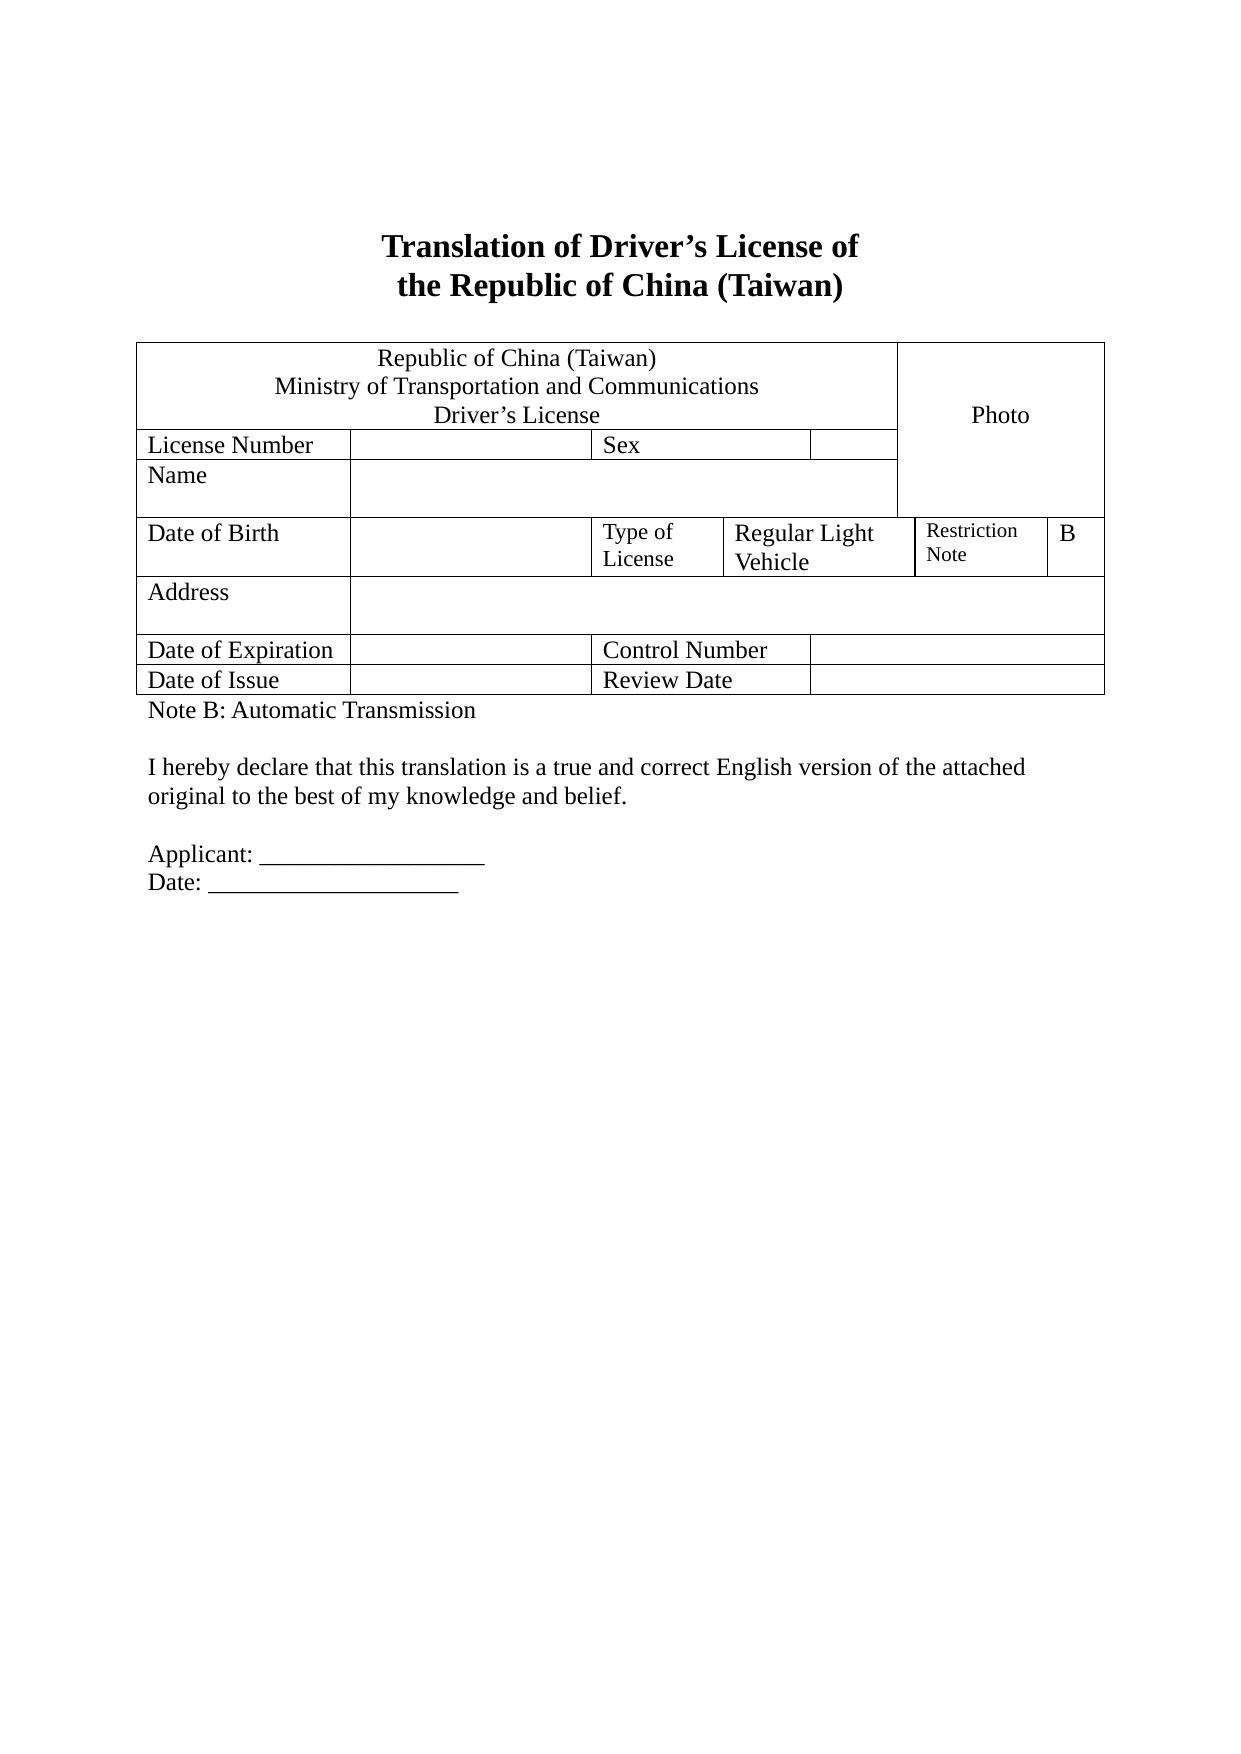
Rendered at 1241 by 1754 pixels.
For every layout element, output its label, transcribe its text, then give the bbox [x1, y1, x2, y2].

table_cell [351, 430, 591, 459]
table_cell [811, 665, 1104, 694]
table_cell [351, 665, 591, 694]
table_cell [351, 460, 897, 517]
table_header Photo [898, 343, 1104, 517]
table_cell [351, 518, 591, 576]
table_cell Name [137, 460, 350, 517]
table_cell [811, 635, 1104, 664]
table_cell B [1048, 518, 1104, 576]
table_cell [811, 430, 897, 459]
table_cell Type of License [592, 518, 723, 576]
table_cell Regular Light Vehicle [724, 518, 914, 576]
text I hereby declare that this translation is a true and correct English version of the attached original to the best of my knowledge and belief. [148, 752, 1092, 810]
table_cell Date of Birth [137, 518, 350, 576]
table_cell License Number [137, 430, 350, 459]
table_cell Date of Issue [137, 665, 350, 694]
table_cell Control Number [592, 635, 810, 664]
text Date: ____________________ [148, 867, 1092, 896]
table_header Republic of China (Taiwan) Ministry of Transportation and Communications Driver’s License [137, 343, 897, 429]
table_cell [351, 635, 591, 664]
table_cell Review Date [592, 665, 810, 694]
text Note B: Automatic Transmission [148, 695, 1092, 724]
table_cell Address [137, 577, 350, 634]
text Applicant: __________________ [148, 839, 1092, 867]
table_cell Date of Expiration [137, 635, 350, 664]
table_cell [351, 577, 1104, 634]
text the Republic of China (Taiwan) [148, 265, 1092, 303]
table_cell Restriction Note [916, 518, 1047, 576]
table_cell Sex [592, 430, 810, 459]
text Translation of Driver’s License of [148, 227, 1092, 265]
